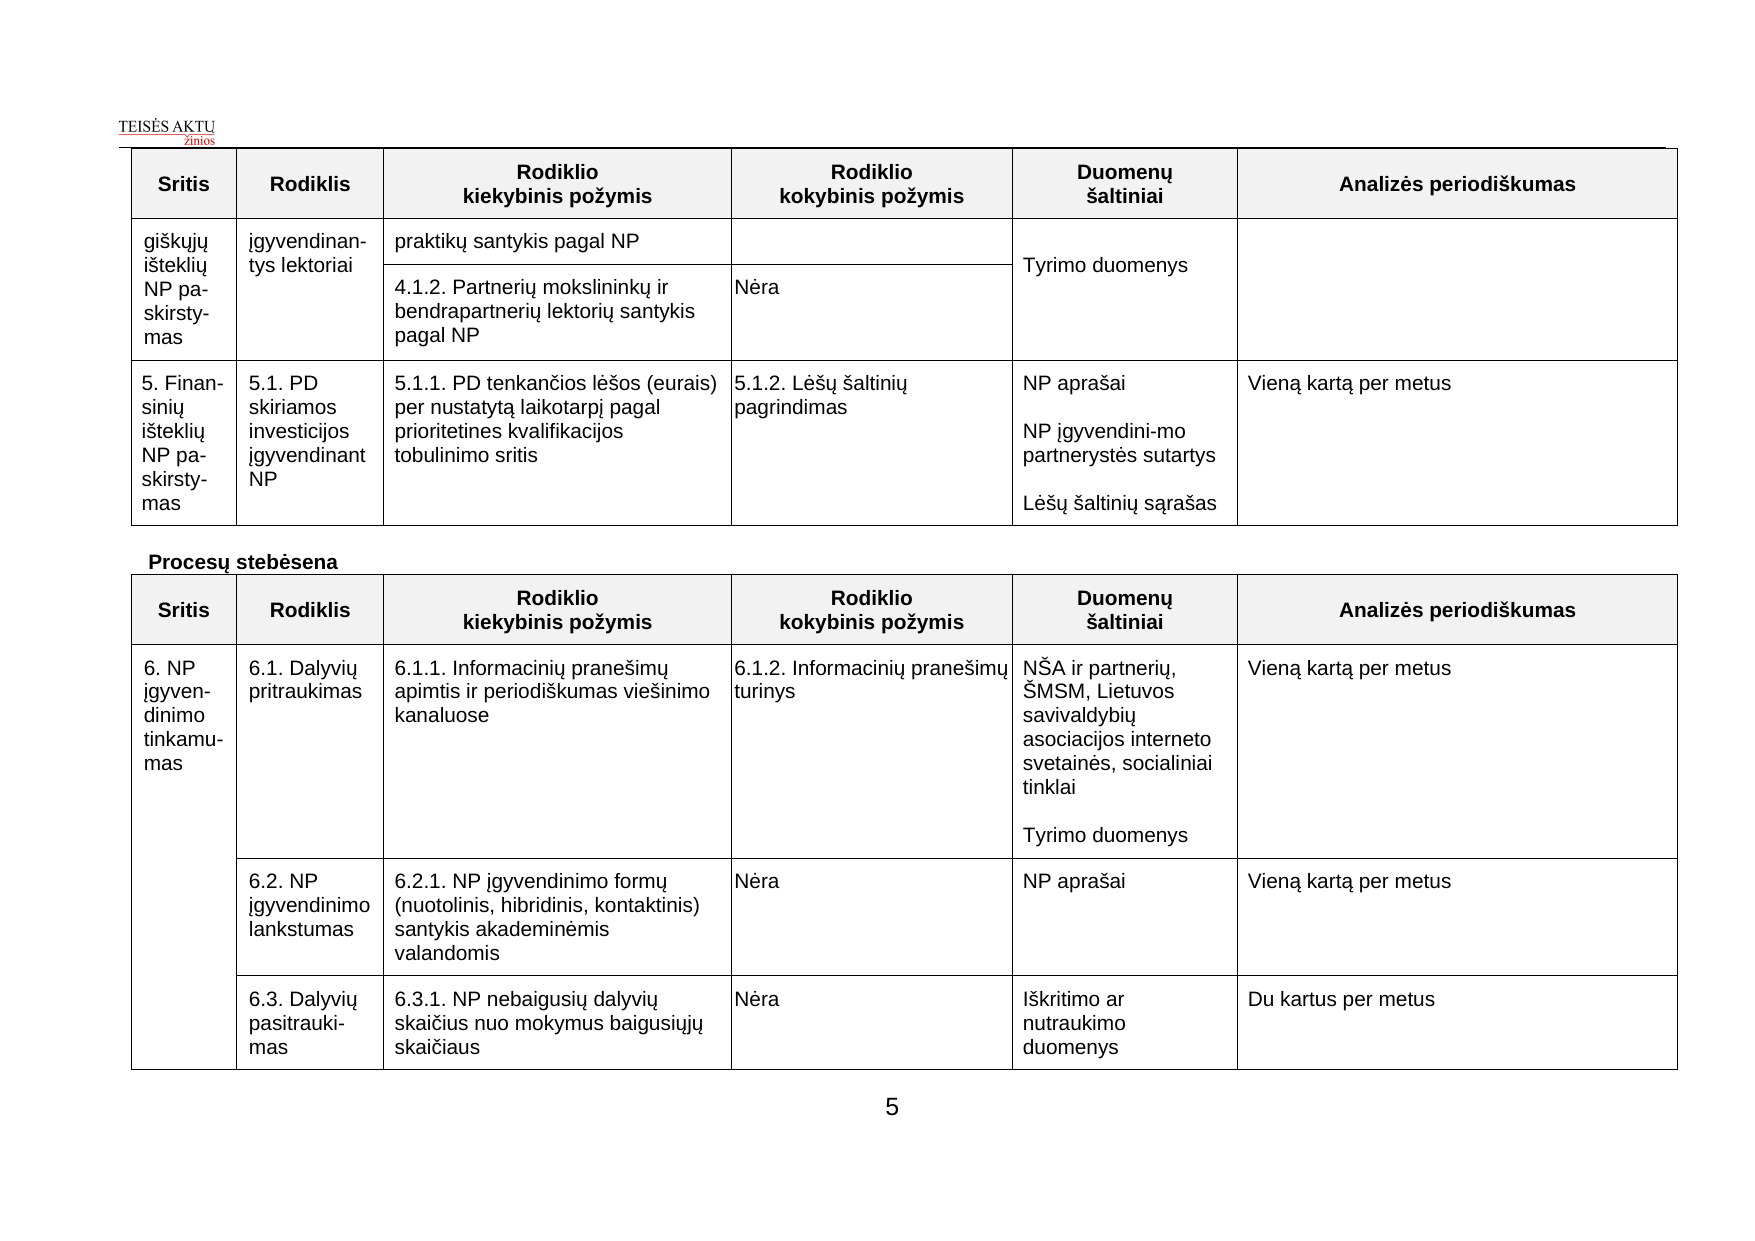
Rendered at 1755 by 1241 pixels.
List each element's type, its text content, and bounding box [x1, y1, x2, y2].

table_header Rodiklis [237, 149, 383, 218]
table_cell 4.1.2. Partnerių mokslininkų ir bendrapartnerių lektorių santykis pagal NP [384, 265, 731, 359]
table_cell 5.1. PD skiriamos investicijos įgyvendinant NP [237, 361, 383, 525]
table_header Duomenų šaltiniai [1013, 149, 1237, 218]
table_cell 5.1.2. Lėšų šaltinių pagrindimas [732, 361, 1012, 525]
table_header Analizės periodiškumas [1238, 575, 1677, 644]
table_cell 6.2.1. NP įgyvendinimo formų (nuotolinis, hibridinis, kontaktinis) santykis akademinėmis valandomis [384, 859, 731, 975]
table_cell įgyvendinan-tys lektoriai [237, 219, 383, 359]
table_cell 6.1.2. Informacinių pranešimų turinys [732, 645, 1012, 857]
table_cell 6.1.1. Informacinių pranešimų apimtis ir periodiškumas viešinimo kanaluose [384, 645, 731, 857]
table_cell 6. NP įgyven-dinimo tinkamu-mas [132, 645, 236, 1069]
table_cell Vieną kartą per metus [1238, 361, 1677, 525]
table_header Rodiklis [237, 575, 383, 644]
table_cell 6.1. Dalyvių pritraukimas [237, 645, 383, 857]
table_header Sritis [132, 149, 236, 218]
table_cell 5. Finan-sinių išteklių NP pa-skirsty-mas [132, 361, 236, 525]
table_cell 5.1.1. PD tenkančios lėšos (eurais) per nustatytą laikotarpį pagal prioritetines kvalifikacijos tobulinimo sritis [384, 361, 731, 525]
text Procesų stebėsena [118, 550, 1666, 574]
table_cell Iškritimo ar nutraukimo duomenys [1013, 976, 1237, 1069]
table_header Sritis [132, 575, 236, 644]
table_cell 6.3. Dalyvių pasitrauki-mas [237, 976, 383, 1069]
table_cell 6.3.1. NP nebaigusių dalyvių skaičius nuo mokymus baigusiųjų skaičiaus [384, 976, 731, 1069]
table_cell Nėra [732, 976, 1012, 1069]
table_header Rodiklio kiekybinis požymis [384, 575, 731, 644]
table_cell Vieną kartą per metus [1238, 859, 1677, 975]
table_cell Vieną kartą per metus [1238, 645, 1677, 857]
table_header Rodiklio kokybinis požymis [732, 575, 1012, 644]
table_cell Nėra [732, 265, 1012, 359]
table_cell 6.2. NP įgyvendinimo lankstumas [237, 859, 383, 975]
table_cell NP aprašai [1013, 859, 1237, 975]
table_cell [1238, 219, 1677, 359]
table_header Analizės periodiškumas [1238, 149, 1677, 218]
table_cell NP aprašai NP įgyvendini-mo partnerystės sutartys Lėšų šaltinių sąrašas [1013, 361, 1237, 525]
table_cell giškųjų išteklių NP pa-skirsty-mas [132, 219, 236, 359]
table_header Rodiklio kiekybinis požymis [384, 149, 731, 218]
table_cell [732, 219, 1012, 264]
table_cell Nėra [732, 859, 1012, 975]
table_cell praktikų santykis pagal NP [384, 219, 731, 264]
table_header Duomenų šaltiniai [1013, 575, 1237, 644]
table_header Rodiklio kokybinis požymis [732, 149, 1012, 218]
table_cell NŠA ir partnerių, ŠMSM, Lietuvos savivaldybių asociacijos interneto svetainės, socialiniai tinklai Tyrimo duomenys [1013, 645, 1237, 857]
table_cell Du kartus per metus [1238, 976, 1677, 1069]
table_cell Tyrimo duomenys [1013, 219, 1237, 359]
